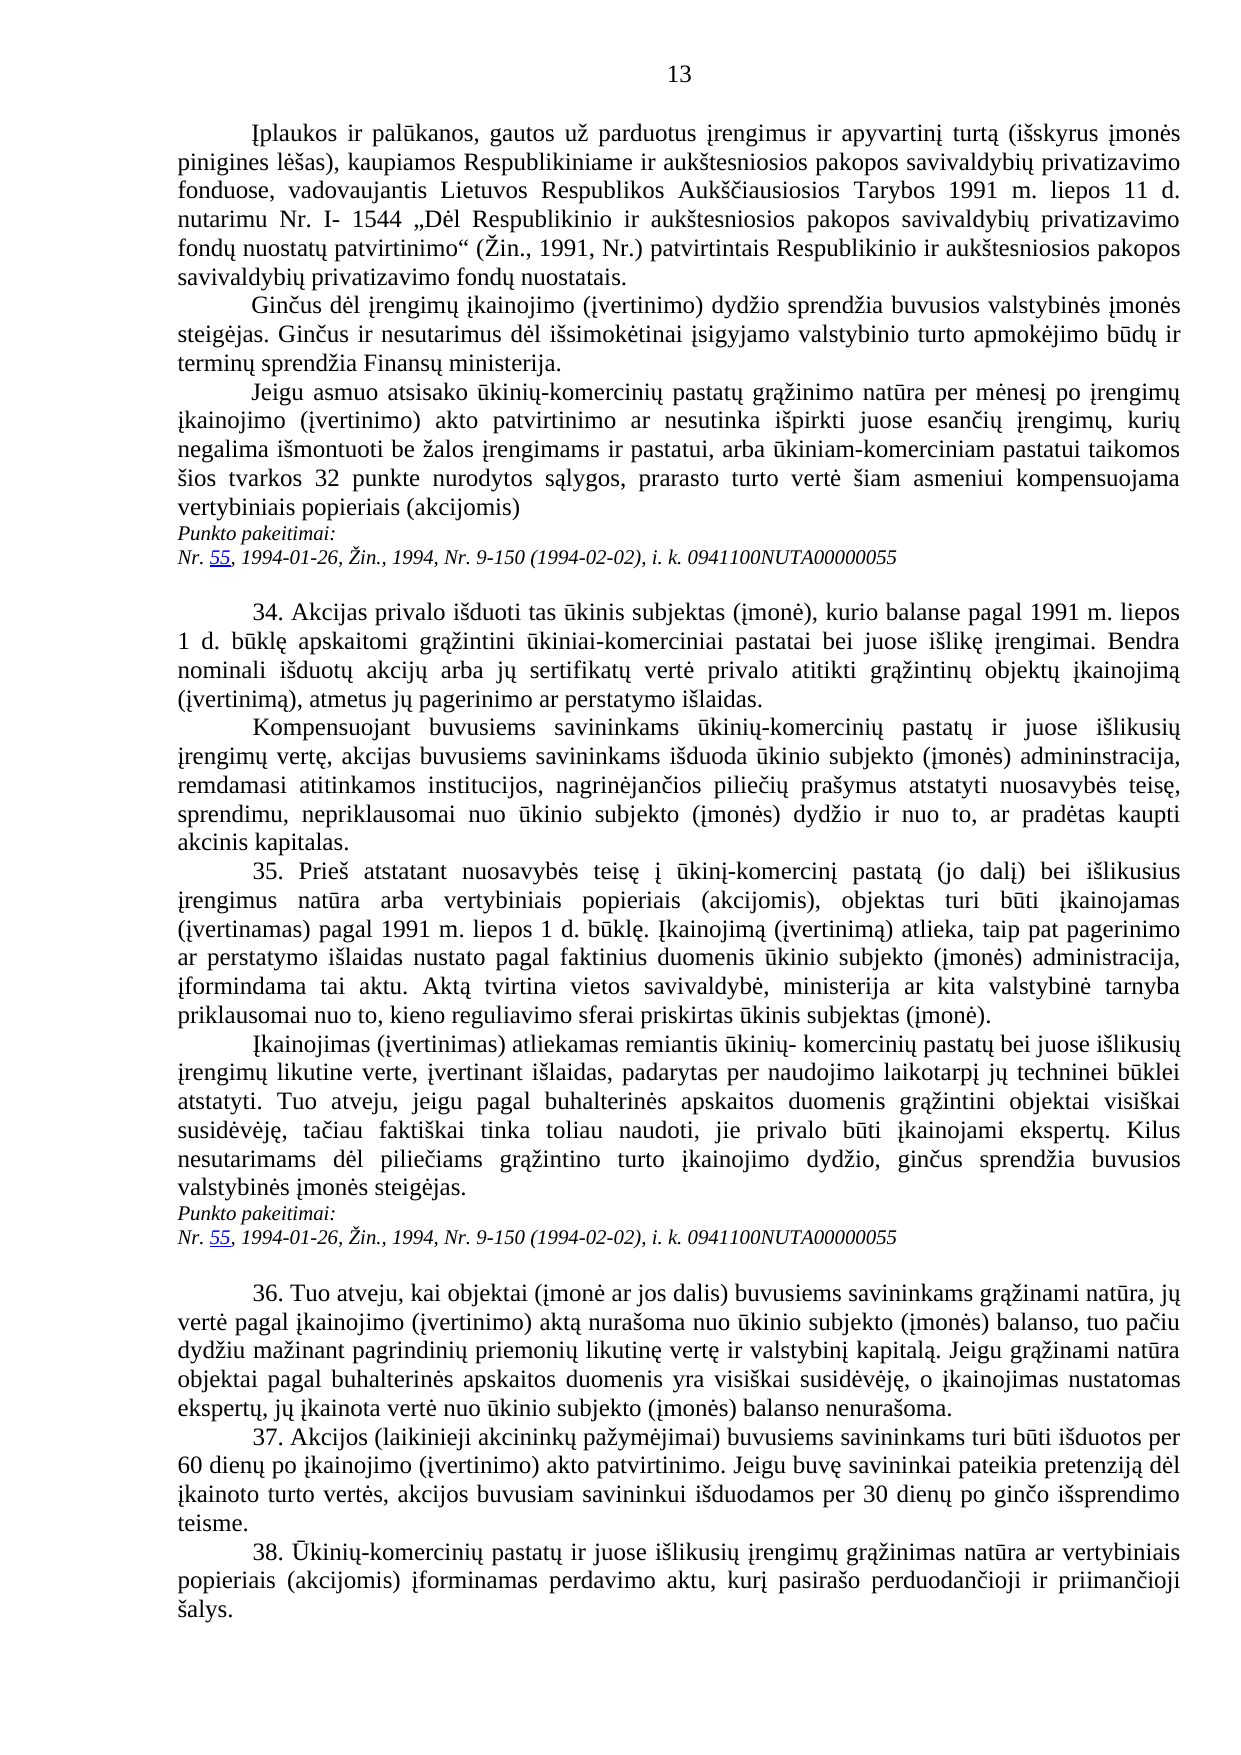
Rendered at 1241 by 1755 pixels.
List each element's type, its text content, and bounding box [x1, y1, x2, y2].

text Įkainojimas (įvertinimas) atliekamas remiantis ūkinių- komercinių pastatų bei juose išlikusių įrengimų likutine verte, įvertinant išlaidas, padarytas per naudojimo laikotarpį jų techninei būklei atstatyti. Tuo atveju, jeigu pagal buhalterinės apskaitos duomenis grąžintini objektai visiškai susidėvėję, tačiau faktiškai tinka toliau naudoti, jie privalo būti įkainojami ekspertų. Kilus nesutarimams dėl piliečiams grąžintino turto įkainojimo dydžio, ginčus sprendžia buvusios valstybinės įmonės steigėjas. [177, 1029, 1181, 1201]
text Nr. 55, 1994-01-26, Žin., 1994, Nr. 9-150 (1994-02-02), i. k. 0941100NUTA00000055 [177, 1225, 1181, 1249]
text 35. Prieš atstatant nuosavybės teisę į ūkinį-komercinį pastatą (jo dalį) bei išlikusius įrengimus natūra arba vertybiniais popieriais (akcijomis), objektas turi būti įkainojamas (įvertinamas) pagal 1991 m. liepos 1 d. būklę. Įkainojimą (įvertinimą) atlieka, taip pat pagerinimo ar perstatymo išlaidas nustato pagal faktinius duomenis ūkinio subjekto (įmonės) administracija, įformindama tai aktu. Aktą tvirtina vietos savivaldybė, ministerija ar kita valstybinė tarnyba priklausomai nuo to, kieno reguliavimo sferai priskirtas ūkinis subjektas (įmonė). [177, 856, 1181, 1029]
text Nr. 55, 1994-01-26, Žin., 1994, Nr. 9-150 (1994-02-02), i. k. 0941100NUTA00000055 [177, 545, 1181, 569]
text Ginčus dėl įrengimų įkainojimo (įvertinimo) dydžio sprendžia buvusios valstybinės įmonės steigėjas. Ginčus ir nesutarimus dėl išsimokėtinai įsigyjamo valstybinio turto apmokėjimo būdų ir terminų sprendžia Finansų ministerija. [177, 291, 1181, 377]
text Jeigu asmuo atsisako ūkinių-komercinių pastatų grąžinimo natūra per mėnesį po įrengimų įkainojimo (įvertinimo) akto patvirtinimo ar nesutinka išpirkti juose esančių įrengimų, kurių negalima išmontuoti be žalos įrengimams ir pastatui, arba ūkiniam-komerciniam pastatui taikomos šios tvarkos 32 punkte nurodytos sąlygos, prarasto turto vertė šiam asmeniui kompensuojama vertybiniais popieriais (akcijomis) [177, 377, 1181, 521]
text Punkto pakeitimai: [177, 521, 1181, 545]
text Kompensuojant buvusiems savininkams ūkinių-komercinių pastatų ir juose išlikusių įrengimų vertę, akcijas buvusiems savininkams išduoda ūkinio subjekto (įmonės) admininstracija, remdamasi atitinkamos institucijos, nagrinėjančios piliečių prašymus atstatyti nuosavybės teisę, sprendimu, nepriklausomai nuo ūkinio subjekto (įmonės) dydžio ir nuo to, ar pradėtas kaupti akcinis kapitalas. [177, 712, 1181, 856]
text 38. Ūkinių-komercinių pastatų ir juose išlikusių įrengimų grąžinimas natūra ar vertybiniais popieriais (akcijomis) įforminamas perdavimo aktu, kurį pasirašo perduodančioji ir priimančioji šalys. [177, 1537, 1181, 1623]
text 34. Akcijas privalo išduoti tas ūkinis subjektas (įmonė), kurio balanse pagal 1991 m. liepos 1 d. būklę apskaitomi grąžintini ūkiniai-komerciniai pastatai bei juose išlikę įrengimai. Bendra nominali išduotų akcijų arba jų sertifikatų vertė privalo atitikti grąžintinų objektų įkainojimą (įvertinimą), atmetus jų pagerinimo ar perstatymo išlaidas. [177, 597, 1181, 712]
text Įplaukos ir palūkanos, gautos už parduotus įrengimus ir apyvartinį turtą (išskyrus įmonės pinigines lėšas), kaupiamos Respublikiniame ir aukštesniosios pakopos savivaldybių privatizavimo fonduose, vadovaujantis Lietuvos Respublikos Aukščiausiosios Tarybos 1991 m. liepos 11 d. nutarimu Nr. I- 1544 „Dėl Respublikinio ir aukštesniosios pakopos savivaldybių privatizavimo fondų nuostatų patvirtinimo“ (Žin., 1991, Nr.) patvirtintais Respublikinio ir aukštesniosios pakopos savivaldybių privatizavimo fondų nuostatais. [177, 118, 1181, 291]
text 37. Akcijos (laikinieji akcininkų pažymėjimai) buvusiems savininkams turi būti išduotos per 60 dienų po įkainojimo (įvertinimo) akto patvirtinimo. Jeigu buvę savininkai pateikia pretenziją dėl įkainoto turto vertės, akcijos buvusiam savininkui išduodamos per 30 dienų po ginčo išsprendimo teisme. [177, 1422, 1181, 1537]
text Punkto pakeitimai: [177, 1201, 1181, 1225]
text 36. Tuo atveju, kai objektai (įmonė ar jos dalis) buvusiems savininkams grąžinami natūra, jų vertė pagal įkainojimo (įvertinimo) aktą nurašoma nuo ūkinio subjekto (įmonės) balanso, tuo pačiu dydžiu mažinant pagrindinių priemonių likutinę vertę ir valstybinį kapitalą. Jeigu grąžinami natūra objektai pagal buhalterinės apskaitos duomenis yra visiškai susidėvėję, o įkainojimas nustatomas ekspertų, jų įkainota vertė nuo ūkinio subjekto (įmonės) balanso nenurašoma. [177, 1278, 1181, 1422]
